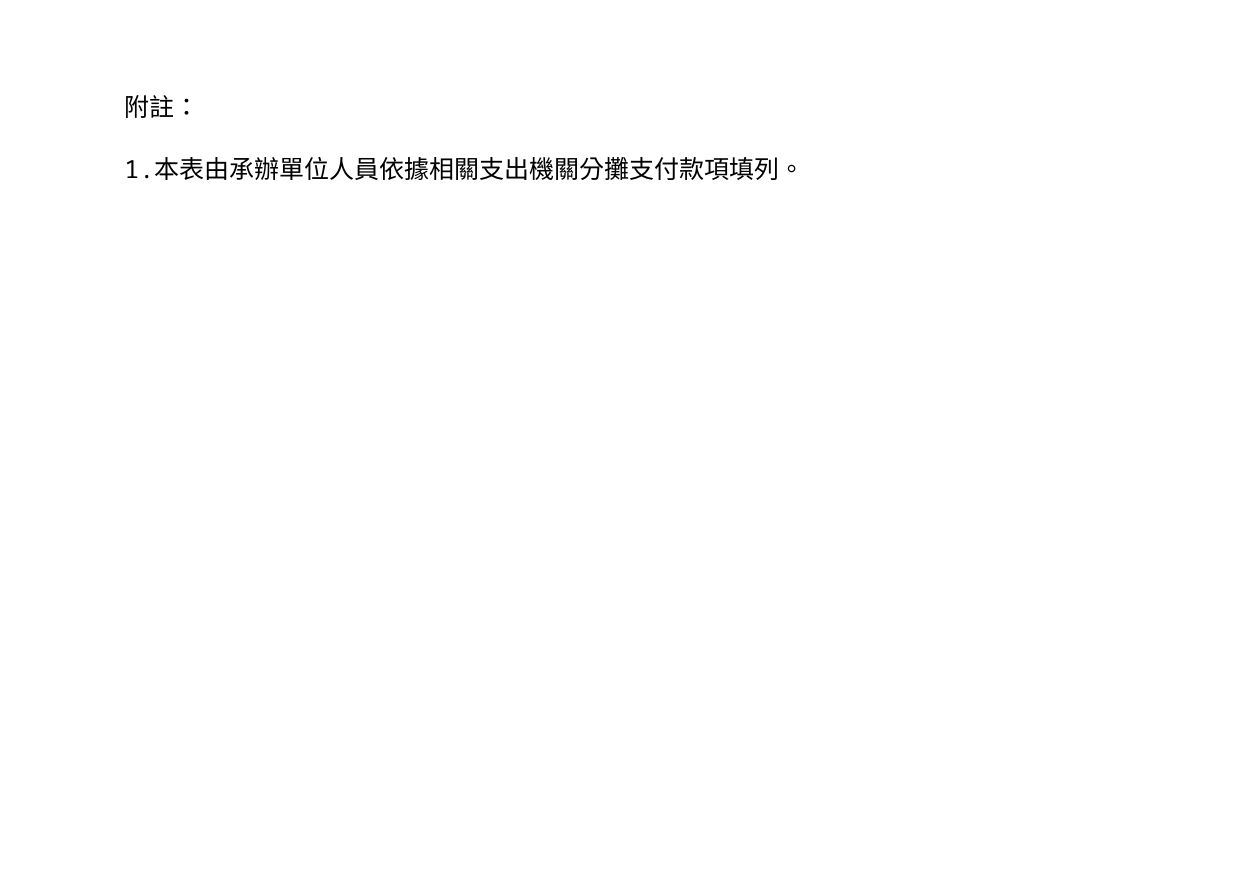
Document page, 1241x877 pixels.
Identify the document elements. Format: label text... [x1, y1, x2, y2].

text 附註： [124, 63, 1072, 126]
text 1.本表由承辦單位人員依據相關支出機關分攤支付款項填列。 [124, 126, 1072, 188]
